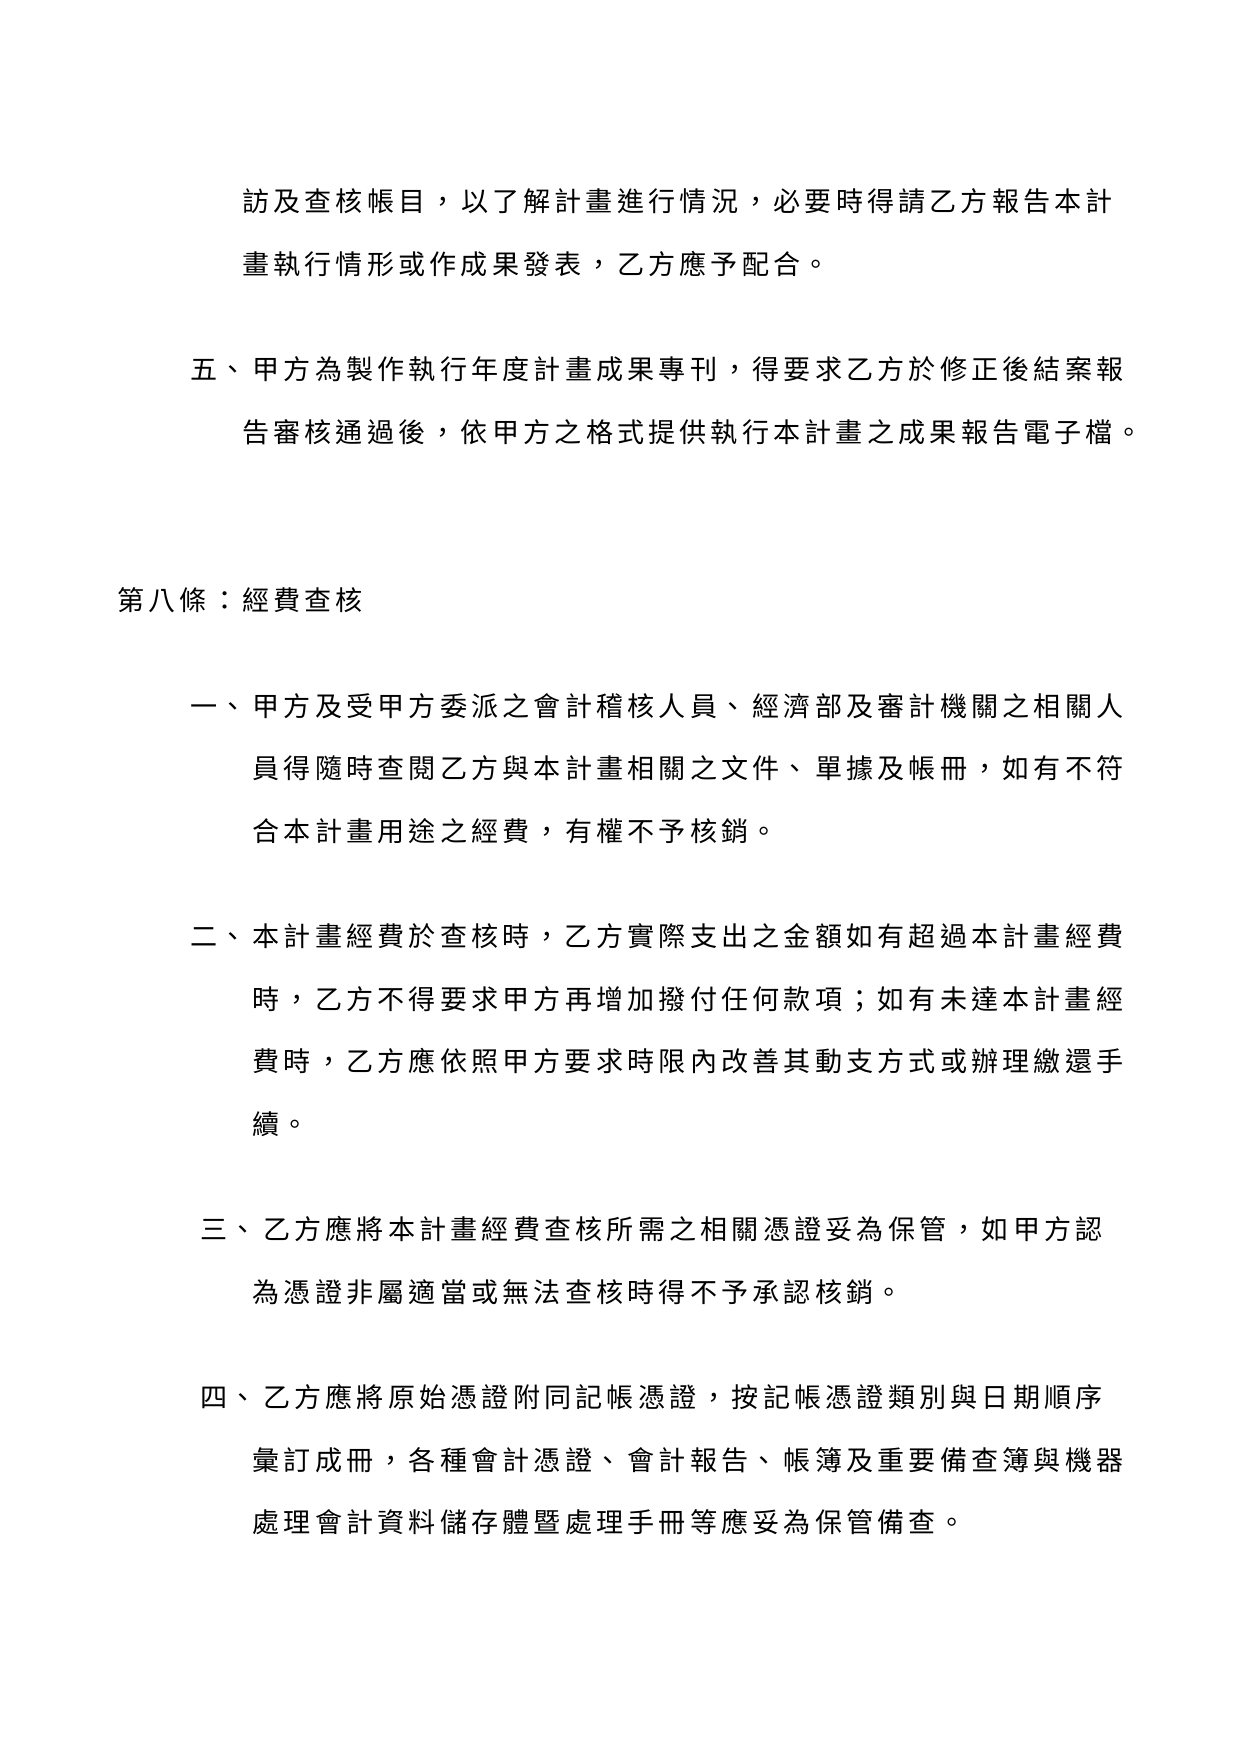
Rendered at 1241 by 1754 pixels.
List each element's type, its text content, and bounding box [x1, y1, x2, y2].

text 五、甲方為製作執行年度計畫成果專刊，得要求乙方於修正後結案報告審核通過後，依甲方之格式提供執行本計畫之成果報告電子檔。 [182, 326, 1125, 514]
text 四、乙方應將原始憑證附同記帳憑證，按記帳憑證類別與日期順序彙訂成冊，各種會計憑證、會計報告、帳簿及重要備查簿與機器處理會計資料儲存體暨處理手冊等應妥為保管備查。 [188, 1354, 1125, 1542]
text 訪及查核帳目，以了解計畫進行情況，必要時得請乙方報告本計畫執行情形或作成果發表，乙方應予配合。 [182, 158, 1125, 283]
text 二、本計畫經費於查核時，乙方實際支出之金額如有超過本計畫經費時，乙方不得要求甲方再增加撥付任何款項；如有未達本計畫經費時，乙方應依照甲方要求時限內改善其動支方式或辦理繳還手續。 [187, 893, 1125, 1143]
text 第八條：經費查核 [115, 557, 1125, 619]
text 一、甲方及受甲方委派之會計稽核人員、經濟部及審計機關之相關人員得隨時查閱乙方與本計畫相關之文件、單據及帳冊，如有不符合本計畫用途之經費，有權不予核銷。 [187, 663, 1125, 850]
text 三、乙方應將本計畫經費查核所需之相關憑證妥為保管，如甲方認為憑證非屬適當或無法查核時得不予承認核銷。 [188, 1186, 1125, 1311]
